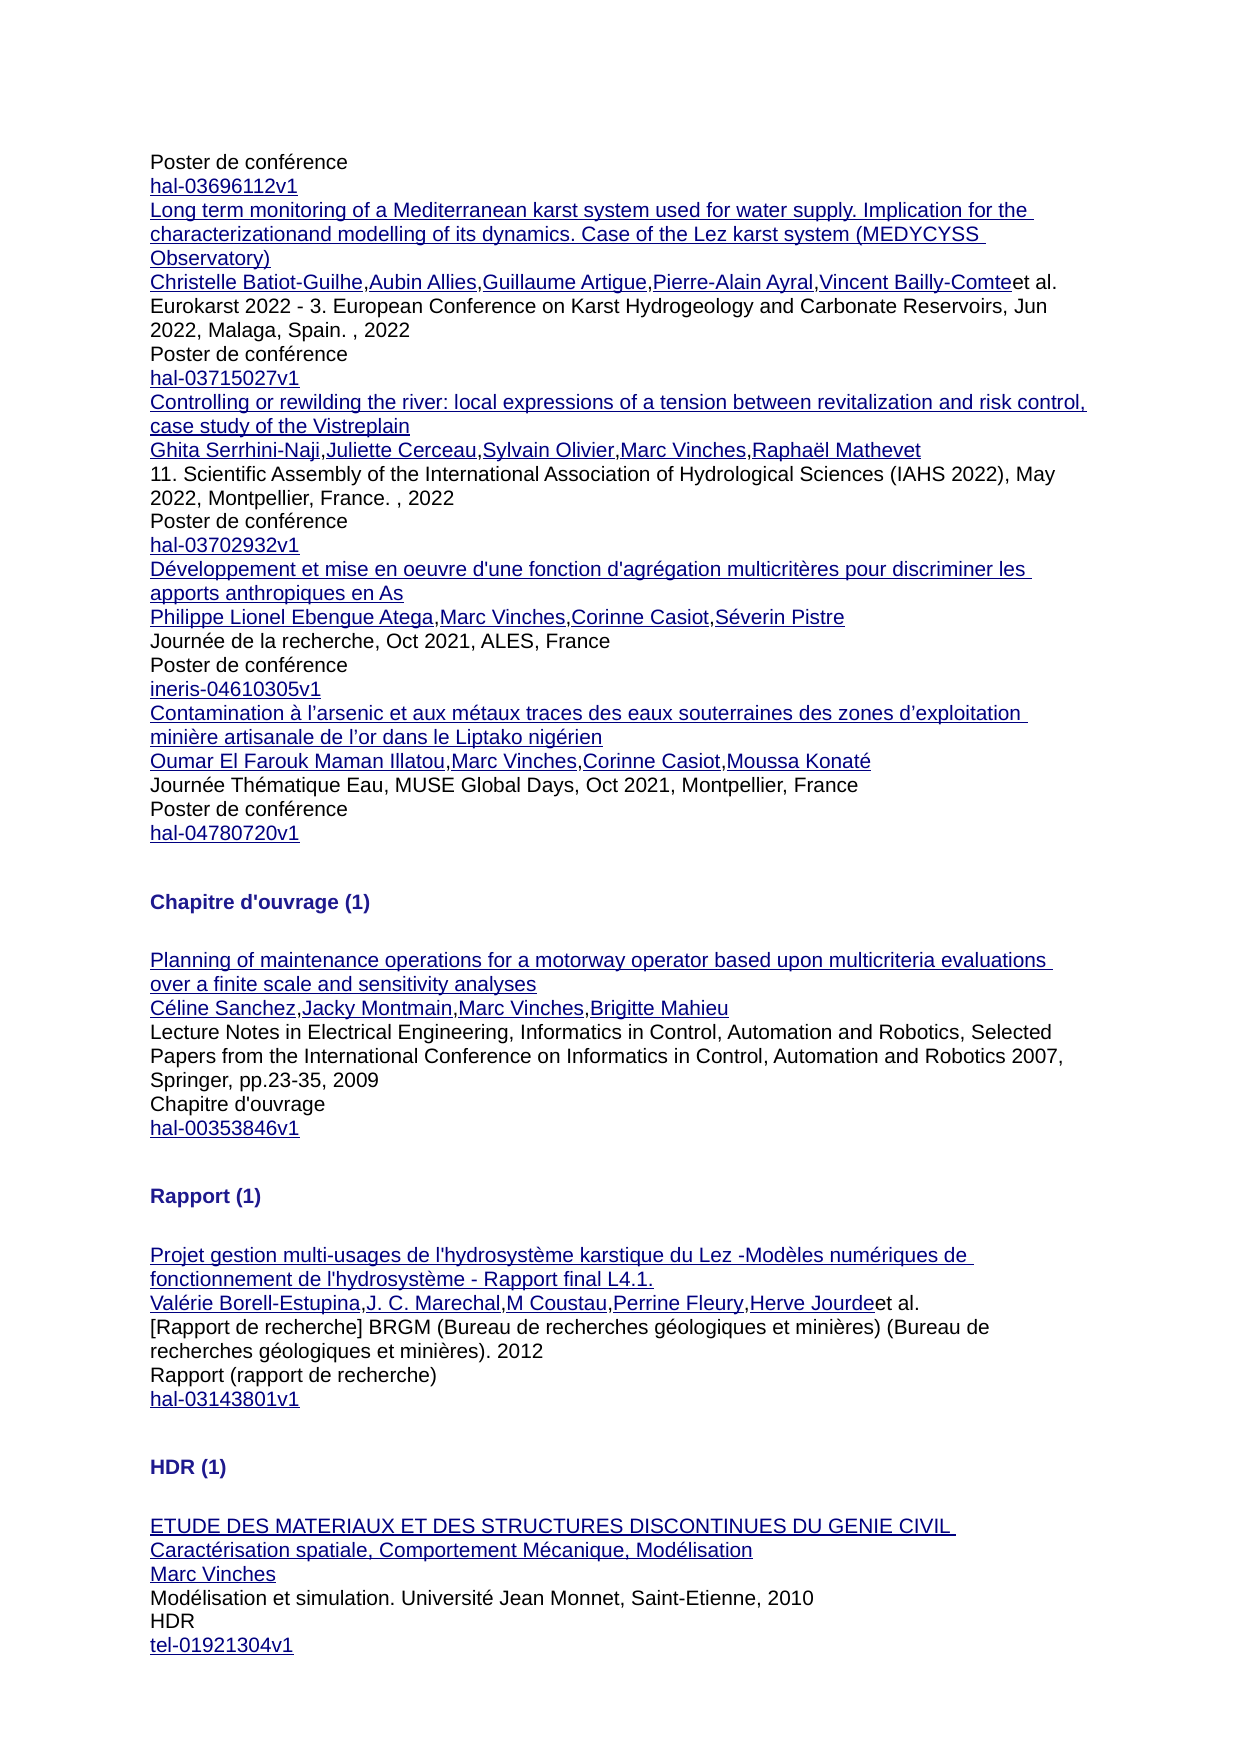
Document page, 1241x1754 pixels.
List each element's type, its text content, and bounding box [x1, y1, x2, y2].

table_header ETUDE DES MATERIAUX ET DES STRUCTURES DISCONTINUES DU GENIE CIVIL Caractérisation spatiale, Comportement Mécanique, Modélisation Marc Vinches Modélisation et simulation. Université Jean Monnet, Saint-Etienne, 2010 HDR tel-01921304v1 [150, 1514, 1090, 1657]
table_cell Poster de conférence hal-03696112v1 [150, 150, 1090, 198]
table_header Projet gestion multi-usages de l'hydrosystème karstique du Lez -Modèles numériques de fonctionnement de l'hydrosystème - Rapport final L4.1. Valérie Borell-Estupina,J. C. Marechal,M Coustau,Perrine Fleury,Herve Jourdeet al. [Rapport de recherche] BRGM (Bureau de recherches géologiques et minières) (Bureau de recherches géologiques et minières). 2012 Rapport (rapport de recherche) hal-03143801v1 [150, 1243, 1090, 1410]
table_cell Long term monitoring of a Mediterranean karst system used for water supply. Implication for the characterizationand modelling of its dynamics. Case of the Lez karst system (MEDYCYSS Observatory) Christelle Batiot-Guilhe,Aubin Allies,Guillaume Artigue,Pierre-Alain Ayral,Vincent Bailly-Comteet al. Eurokarst 2022 - 3. European Conference on Karst Hydrogeology and Carbonate Reservoirs, Jun 2022, Malaga, Spain. , 2022 Poster de conférence hal-03715027v1 [150, 198, 1090, 389]
table_cell Développement et mise en oeuvre d'une fonction d'agrégation multicritères pour discriminer les apports anthropiques en As Philippe Lionel Ebengue Atega,Marc Vinches,Corinne Casiot,Séverin Pistre Journée de la recherche, Oct 2021, ALES, France Poster de conférence ineris-04610305v1 [150, 557, 1090, 701]
table_cell Controlling or rewilding the river: local expressions of a tension between revitalization and risk control, case study of the Vistreplain Ghita Serrhini-Naji,Juliette Cerceau,Sylvain Olivier,Marc Vinches,Raphaël Mathevet 11. Scientific Assembly of the International Association of Hydrological Sciences (IAHS 2022), May 2022, Montpellier, France. , 2022 Poster de conférence hal-03702932v1 [150, 390, 1090, 557]
subtitle Rapport (1) [150, 1184, 1090, 1208]
table_header Planning of maintenance operations for a motorway operator based upon multicriteria evaluations over a finite scale and sensitivity analyses Céline Sanchez,Jacky Montmain,Marc Vinches,Brigitte Mahieu Lecture Notes in Electrical Engineering, Informatics in Control, Automation and Robotics, Selected Papers from the International Conference on Informatics in Control, Automation and Robotics 2007, Springer, pp.23-35, 2009 Chapitre d'ouvrage hal-00353846v1 [150, 948, 1090, 1139]
subtitle Chapitre d'ouvrage (1) [150, 889, 1090, 913]
subtitle HDR (1) [150, 1455, 1090, 1479]
table_cell Contamination à l’arsenic et aux métaux traces des eaux souterraines des zones d’exploitation minière artisanale de l’or dans le Liptako nigérien Oumar El Farouk Maman Illatou,Marc Vinches,Corinne Casiot,Moussa Konaté Journée Thématique Eau, MUSE Global Days, Oct 2021, Montpellier, France Poster de conférence hal-04780720v1 [150, 701, 1090, 845]
